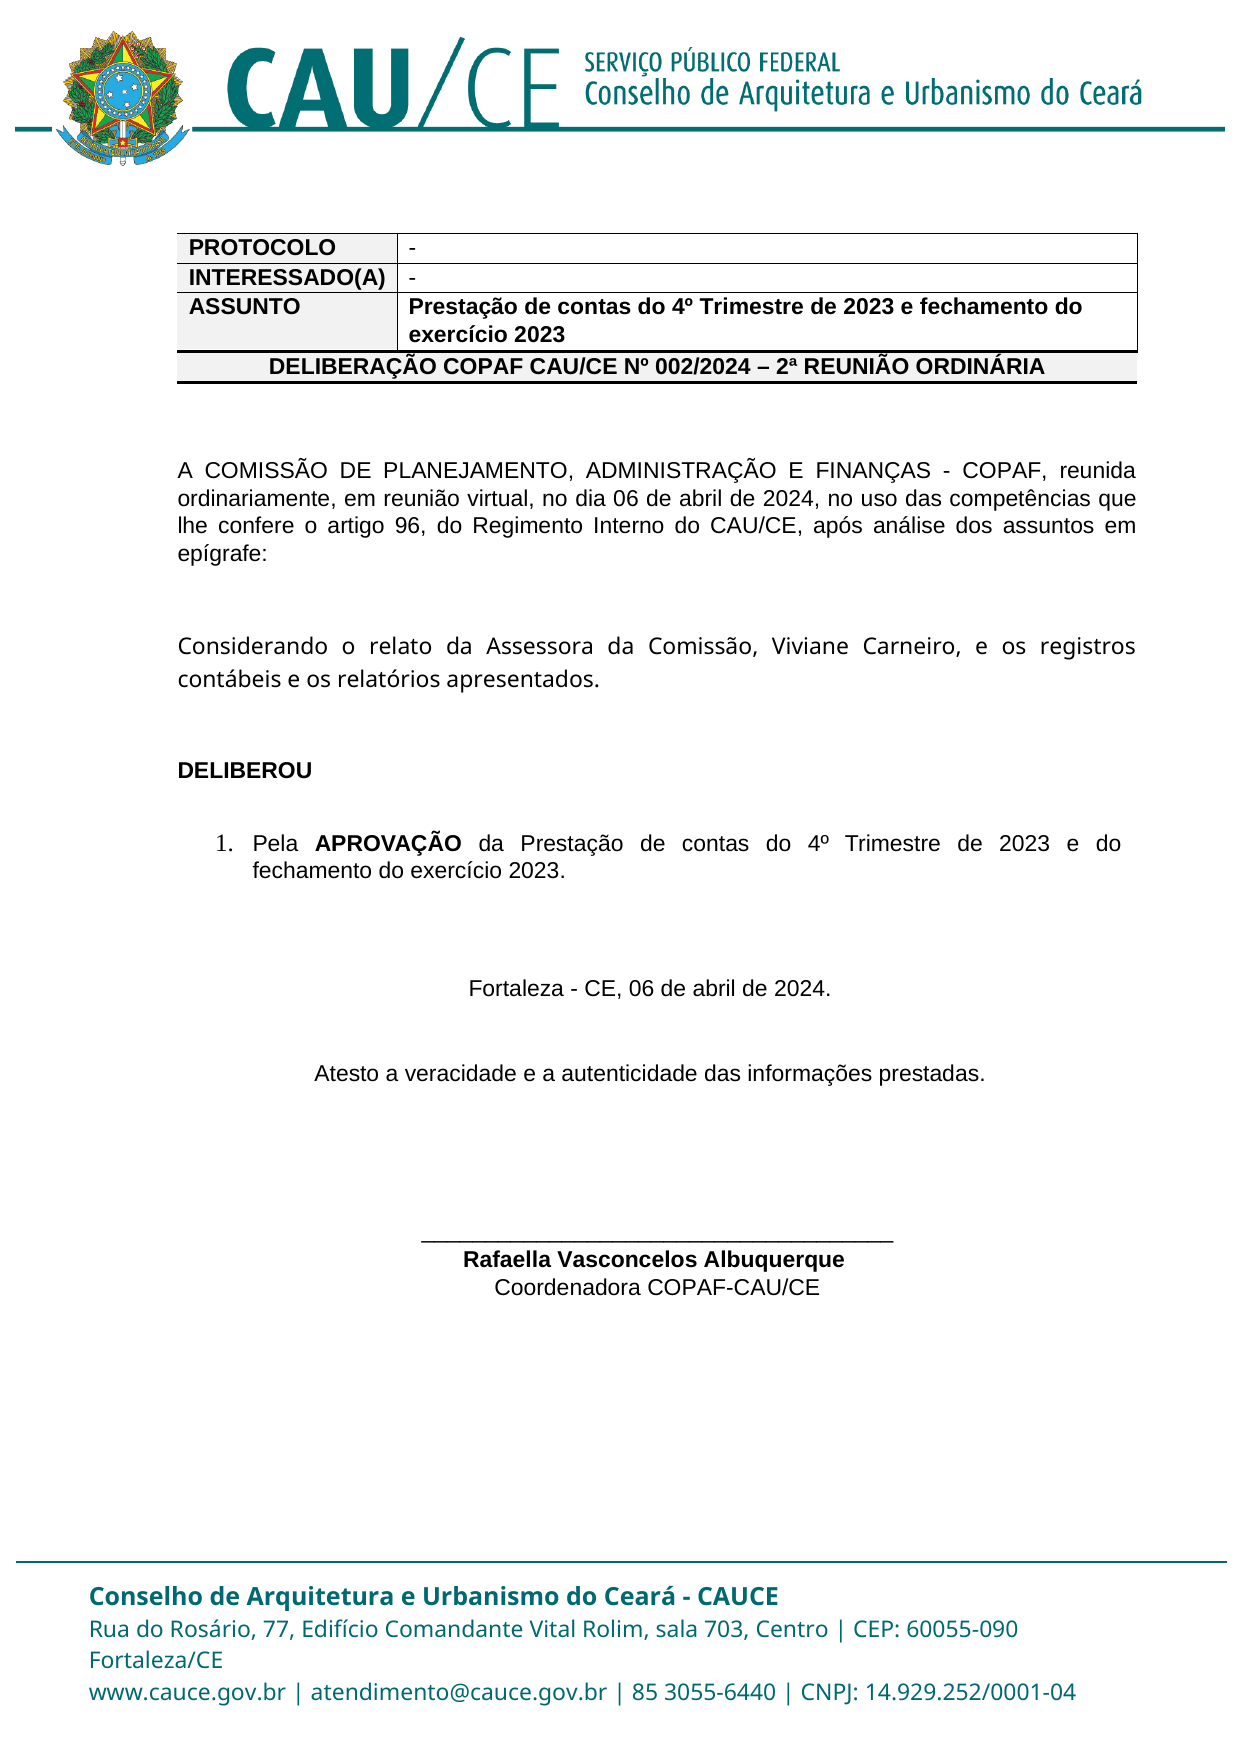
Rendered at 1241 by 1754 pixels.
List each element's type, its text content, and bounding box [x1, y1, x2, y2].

table_header - [398, 234, 1137, 263]
text DELIBEROU [177, 757, 1122, 783]
table_header PROTOCOLO [177, 234, 397, 263]
text Atesto a veracidade e a autenticidade das informações prestadas. [295, 1060, 1004, 1086]
text A COMISSÃO DE PLANEJAMENTO, ADMINISTRAÇÃO E FINANÇAS - COPAF, reunida ordinariamente, em reunião virtual, no dia 06 de abril de 2024, no uso das competências que lhe confere o artigo 96, do Regimento Interno do CAU/CE, após análise dos assuntos em epígrafe: [177, 457, 1137, 567]
table_cell INTERESSADO(A) [177, 264, 397, 292]
table_cell DELIBERAÇÃO COPAF CAU/CE Nº 002/2024 – 2ª REUNIÃO ORDINÁRIA [177, 353, 1137, 381]
table_cell ASSUNTO [177, 293, 397, 349]
list Pela APROVAÇÃO da Prestação de contas do 4º Trimestre de 2023 e do fechamento do exercício 2023. [215, 828, 1122, 883]
text _____________________________________ [177, 1217, 1137, 1244]
text Rafaella Vasconcelos Albuquerque [177, 1246, 1137, 1272]
text Coordenadora COPAF-CAU/CE [177, 1274, 1137, 1300]
text Fortaleza - CE, 06 de abril de 2024. [177, 975, 1122, 1001]
text Considerando o relato da Assessora da Comissão, Viviane Carneiro, e os registros contábeis e os relatórios apresentados. [177, 629, 1137, 694]
table_cell Prestação de contas do 4º Trimestre de 2023 e fechamento do exercício 2023 [398, 293, 1137, 349]
table_cell - [398, 264, 1137, 292]
